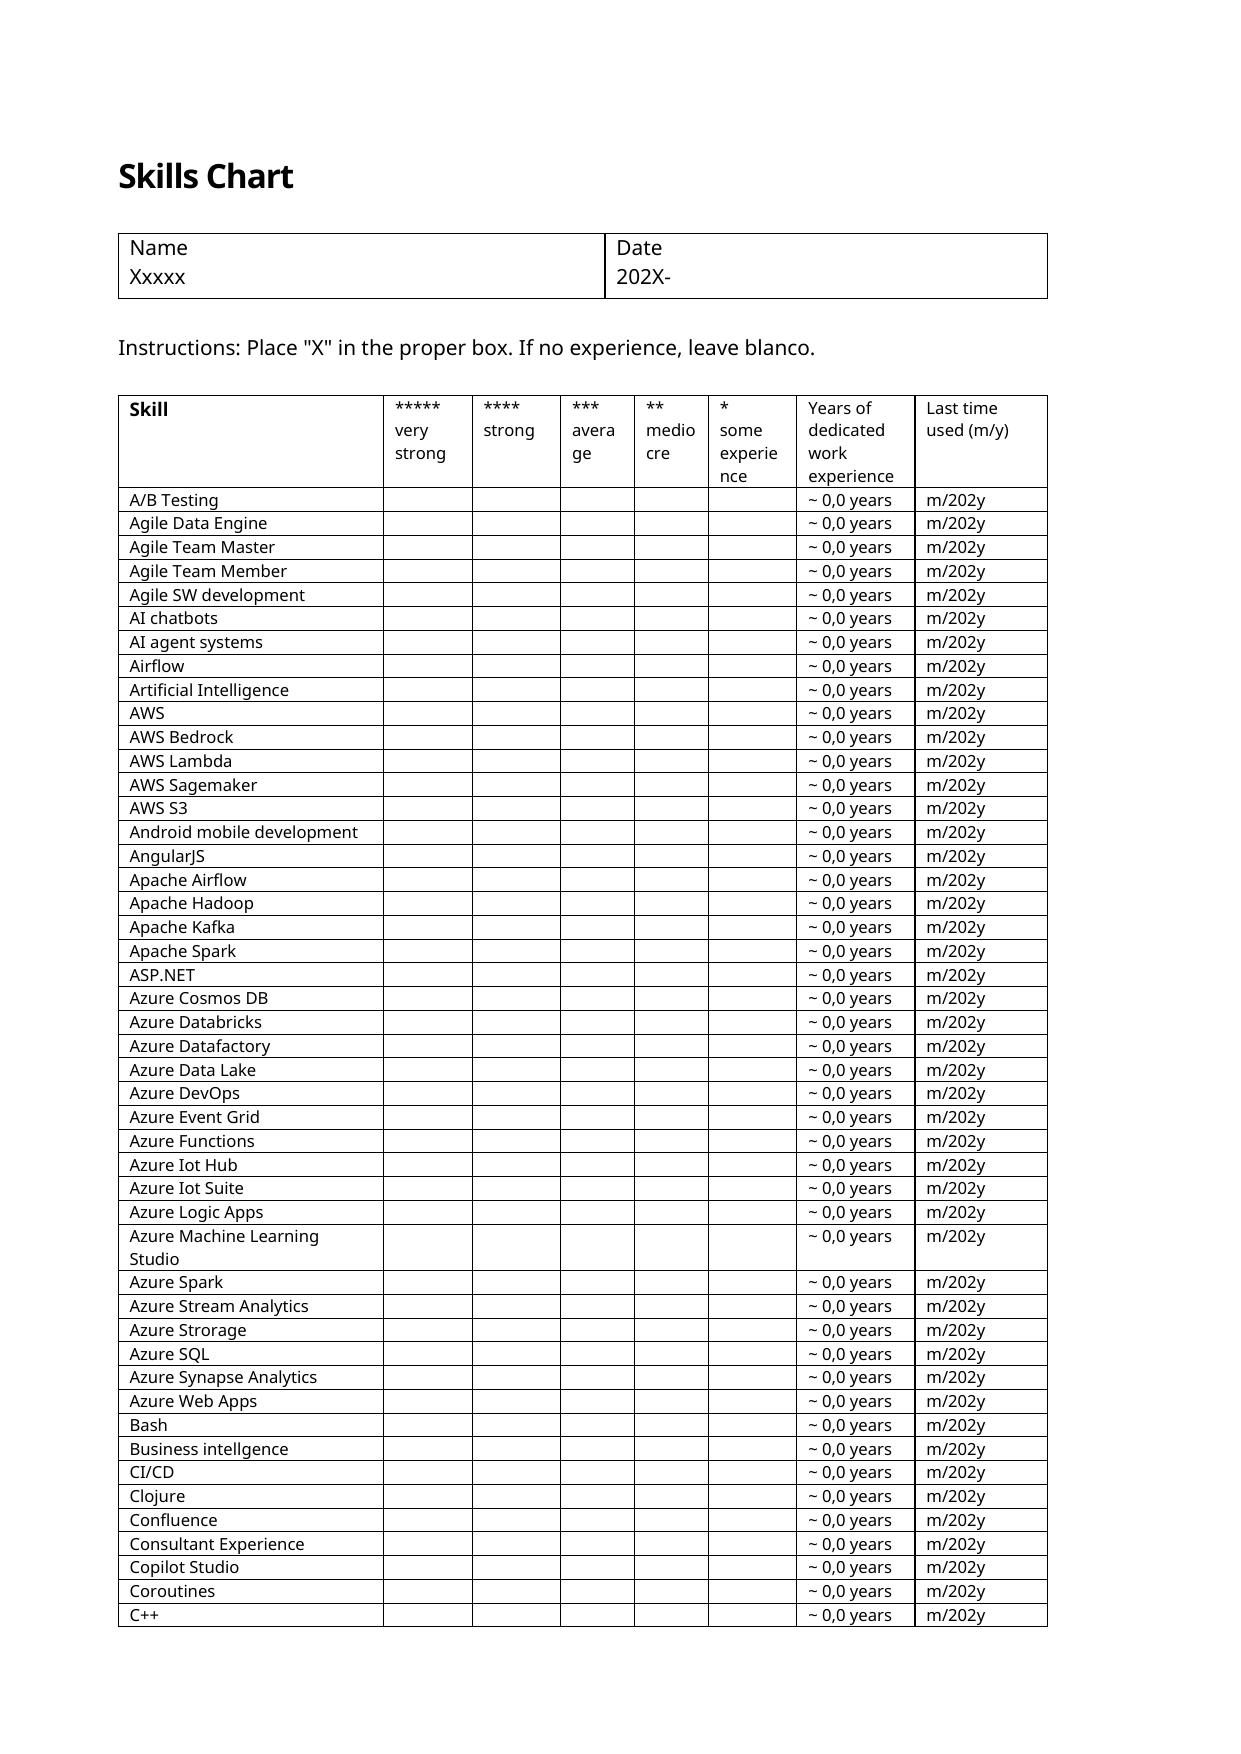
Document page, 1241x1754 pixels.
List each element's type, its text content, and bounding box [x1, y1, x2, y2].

table_header *** average [561, 396, 634, 487]
table_cell [561, 607, 634, 630]
table_cell m/202y [916, 1035, 1047, 1057]
table_cell [709, 1342, 796, 1365]
table_cell [635, 1556, 708, 1579]
table_cell ~ 0,0 years [797, 560, 914, 582]
table_cell AWS [119, 702, 383, 725]
table_cell m/202y [916, 631, 1047, 653]
table_cell ~ 0,0 years [797, 1011, 914, 1033]
table_cell m/202y [916, 1532, 1047, 1555]
table_cell AWS Sagemaker [119, 773, 383, 796]
table_cell [384, 1106, 472, 1128]
table_cell [561, 1461, 634, 1484]
table_cell ~ 0,0 years [797, 607, 914, 630]
table_cell [473, 1295, 560, 1317]
table_cell [384, 631, 472, 653]
table_cell Azure Synapse Analytics [119, 1366, 383, 1389]
table_cell [635, 1106, 708, 1128]
table_cell [384, 892, 472, 915]
table_cell m/202y [916, 1390, 1047, 1412]
table_header ** mediocre [635, 396, 708, 487]
table_cell ~ 0,0 years [797, 1177, 914, 1200]
table_header Date 202X- [606, 234, 1047, 298]
table_cell Bash [119, 1414, 383, 1436]
table_cell [384, 1604, 472, 1626]
subtitle Skills Chart [118, 153, 1122, 198]
table_cell [473, 868, 560, 891]
table_cell Business intellgence [119, 1437, 383, 1460]
table_cell [561, 1177, 634, 1200]
table_cell [384, 750, 472, 772]
table_cell ~ 0,0 years [797, 1106, 914, 1128]
table_cell [635, 750, 708, 772]
table_cell m/202y [916, 1319, 1047, 1341]
table_cell ~ 0,0 years [797, 845, 914, 867]
table_cell [635, 560, 708, 582]
table_cell [473, 488, 560, 511]
table_cell [635, 607, 708, 630]
table_cell [473, 963, 560, 986]
table_cell ~ 0,0 years [797, 1295, 914, 1317]
table_cell [561, 1319, 634, 1341]
table_cell ~ 0,0 years [797, 726, 914, 748]
table_cell [709, 655, 796, 677]
table_cell Artificial Intelligence [119, 678, 383, 701]
table_cell [709, 750, 796, 772]
table_cell [635, 1153, 708, 1176]
table_cell [384, 583, 472, 606]
table_cell ~ 0,0 years [797, 1319, 914, 1341]
table_cell [635, 512, 708, 535]
table_cell ~ 0,0 years [797, 821, 914, 843]
table_cell Agile SW development [119, 583, 383, 606]
table_cell [384, 1082, 472, 1105]
table_cell Airflow [119, 655, 383, 677]
table_cell [384, 1011, 472, 1033]
table_cell [384, 940, 472, 962]
table_cell [709, 1106, 796, 1128]
table_cell ~ 0,0 years [797, 963, 914, 986]
table_cell [709, 1011, 796, 1033]
table_cell Agile Team Master [119, 536, 383, 558]
table_header * some experience [709, 396, 796, 487]
table_cell Azure Spark [119, 1271, 383, 1294]
table_cell [384, 512, 472, 535]
table_header Last time used (m/y) [916, 396, 1047, 487]
table_cell [384, 916, 472, 938]
table_cell Azure Stream Analytics [119, 1295, 383, 1317]
table_cell m/202y [916, 726, 1047, 748]
table_cell ~ 0,0 years [797, 940, 914, 962]
table_cell [709, 1058, 796, 1081]
table_header Name Xxxxx [119, 234, 604, 298]
table_cell m/202y [916, 536, 1047, 558]
table_cell [473, 1106, 560, 1128]
table_cell [561, 750, 634, 772]
table_cell m/202y [916, 773, 1047, 796]
table_cell ~ 0,0 years [797, 1153, 914, 1176]
table_cell ~ 0,0 years [797, 1225, 914, 1270]
table_cell Agile Team Member [119, 560, 383, 582]
table_cell [709, 892, 796, 915]
table_cell [384, 702, 472, 725]
table_cell [473, 1342, 560, 1365]
table_cell [709, 726, 796, 748]
table_cell [709, 1082, 796, 1105]
table_cell m/202y [916, 1437, 1047, 1460]
table_cell ~ 0,0 years [797, 1366, 914, 1389]
table_cell Azure Databricks [119, 1011, 383, 1033]
table_cell [384, 845, 472, 867]
table_cell [635, 1532, 708, 1555]
table_cell [473, 1461, 560, 1484]
table_cell [473, 1319, 560, 1341]
table_cell [709, 512, 796, 535]
table_cell ~ 0,0 years [797, 1271, 914, 1294]
table_cell [709, 963, 796, 986]
table_cell ~ 0,0 years [797, 583, 914, 606]
table_cell [709, 1414, 796, 1436]
table_cell [635, 1414, 708, 1436]
table_cell AI chatbots [119, 607, 383, 630]
table_cell [561, 1556, 634, 1579]
table_cell [561, 1342, 634, 1365]
table_cell [561, 1414, 634, 1436]
table_cell m/202y [916, 821, 1047, 843]
table_cell [473, 1201, 560, 1223]
table_cell [473, 1225, 560, 1270]
table_cell ~ 0,0 years [797, 536, 914, 558]
table_cell Coroutines [119, 1580, 383, 1602]
table_cell [635, 1271, 708, 1294]
table_cell [561, 797, 634, 820]
table_cell m/202y [916, 1058, 1047, 1081]
table_cell Apache Spark [119, 940, 383, 962]
table_cell [709, 1461, 796, 1484]
table_cell [561, 1011, 634, 1033]
table_cell [635, 631, 708, 653]
table_cell Azure Web Apps [119, 1390, 383, 1412]
table_cell Consultant Experience [119, 1532, 383, 1555]
table_cell ~ 0,0 years [797, 1437, 914, 1460]
table_cell [384, 1509, 472, 1531]
table_cell [561, 1082, 634, 1105]
table_cell [473, 1532, 560, 1555]
table_cell m/202y [916, 1366, 1047, 1389]
table_cell m/202y [916, 607, 1047, 630]
table_cell [473, 1509, 560, 1531]
table_cell [709, 940, 796, 962]
table_cell m/202y [916, 512, 1047, 535]
table_cell [384, 655, 472, 677]
table_cell [635, 1225, 708, 1270]
table_cell [635, 726, 708, 748]
table_cell [635, 583, 708, 606]
table_cell Agile Data Engine [119, 512, 383, 535]
table_cell [709, 916, 796, 938]
table_cell [635, 1485, 708, 1507]
table_cell ~ 0,0 years [797, 678, 914, 701]
table_cell [635, 821, 708, 843]
table_cell [473, 560, 560, 582]
table_cell Azure Iot Suite [119, 1177, 383, 1200]
table_cell Azure Machine Learning Studio [119, 1225, 383, 1270]
table_cell AWS S3 [119, 797, 383, 820]
table_cell [635, 892, 708, 915]
table_cell [384, 1414, 472, 1436]
table_cell [561, 963, 634, 986]
table_cell [635, 1390, 708, 1412]
table_cell ASP.NET [119, 963, 383, 986]
table_cell Azure Logic Apps [119, 1201, 383, 1223]
table_cell [384, 1532, 472, 1555]
table_cell m/202y [916, 1580, 1047, 1602]
table_cell [561, 512, 634, 535]
table_cell [635, 1319, 708, 1341]
table_cell ~ 0,0 years [797, 1082, 914, 1105]
table_cell Azure Strorage [119, 1319, 383, 1341]
table_cell ~ 0,0 years [797, 702, 914, 725]
table_cell [635, 797, 708, 820]
table_cell ~ 0,0 years [797, 1130, 914, 1152]
table_cell [561, 1437, 634, 1460]
table_cell Azure Iot Hub [119, 1153, 383, 1176]
table_cell m/202y [916, 1153, 1047, 1176]
table_cell [561, 1366, 634, 1389]
table_cell [561, 1532, 634, 1555]
table_cell [473, 726, 560, 748]
table_cell [473, 1366, 560, 1389]
table_cell Azure Functions [119, 1130, 383, 1152]
table_cell [384, 987, 472, 1010]
table_cell [709, 583, 796, 606]
table_cell [709, 1130, 796, 1152]
table_cell [473, 583, 560, 606]
table_cell [473, 1414, 560, 1436]
table_cell Azure Data Lake [119, 1058, 383, 1081]
table_cell [473, 702, 560, 725]
table_cell [473, 1177, 560, 1200]
table_cell [709, 607, 796, 630]
table_cell [635, 940, 708, 962]
table_cell [635, 845, 708, 867]
table_cell m/202y [916, 583, 1047, 606]
table_cell Apache Hadoop [119, 892, 383, 915]
table_cell [709, 773, 796, 796]
table_cell ~ 0,0 years [797, 1201, 914, 1223]
table_cell [384, 773, 472, 796]
table_cell m/202y [916, 1461, 1047, 1484]
table_cell [709, 821, 796, 843]
table_cell CI/CD [119, 1461, 383, 1484]
table_cell [635, 916, 708, 938]
table_cell [635, 1509, 708, 1531]
table_cell [473, 1437, 560, 1460]
table_cell Confluence [119, 1509, 383, 1531]
table_cell [473, 1271, 560, 1294]
table_cell [561, 1106, 634, 1128]
table_cell [709, 1390, 796, 1412]
table_cell [561, 1295, 634, 1317]
table_cell m/202y [916, 655, 1047, 677]
table_cell [561, 655, 634, 677]
table_cell [709, 702, 796, 725]
table_cell [473, 1058, 560, 1081]
table_cell ~ 0,0 years [797, 916, 914, 938]
table_cell [473, 892, 560, 915]
table_cell [561, 1485, 634, 1507]
table_cell [384, 1295, 472, 1317]
table_cell [709, 868, 796, 891]
table_cell m/202y [916, 892, 1047, 915]
table_cell [709, 1319, 796, 1341]
table_cell [635, 655, 708, 677]
table_cell [473, 631, 560, 653]
table_cell ~ 0,0 years [797, 1342, 914, 1365]
table_cell [384, 678, 472, 701]
table_cell m/202y [916, 868, 1047, 891]
table_cell [635, 1201, 708, 1223]
table_cell [635, 773, 708, 796]
table_cell [561, 892, 634, 915]
table_cell [709, 797, 796, 820]
table_cell ~ 0,0 years [797, 1390, 914, 1412]
table_cell m/202y [916, 1177, 1047, 1200]
table_cell m/202y [916, 1271, 1047, 1294]
table_cell [561, 1035, 634, 1057]
table_cell ~ 0,0 years [797, 488, 914, 511]
table_cell [561, 845, 634, 867]
table_cell [635, 987, 708, 1010]
table_cell [384, 821, 472, 843]
table_cell [635, 1011, 708, 1033]
table_cell [473, 1485, 560, 1507]
table_header Skill [119, 396, 383, 487]
table_cell ~ 0,0 years [797, 1604, 914, 1626]
table_cell [473, 1580, 560, 1602]
table_cell [709, 1035, 796, 1057]
table_cell ~ 0,0 years [797, 1485, 914, 1507]
table_cell [384, 560, 472, 582]
table_cell Azure Cosmos DB [119, 987, 383, 1010]
table_cell ~ 0,0 years [797, 1414, 914, 1436]
table_cell m/202y [916, 1414, 1047, 1436]
table_header **** strong [473, 396, 560, 487]
table_cell m/202y [916, 1556, 1047, 1579]
table_cell [473, 797, 560, 820]
table_cell m/202y [916, 940, 1047, 962]
table_cell [709, 1556, 796, 1579]
table_cell [635, 1058, 708, 1081]
table_cell [635, 963, 708, 986]
table_cell ~ 0,0 years [797, 797, 914, 820]
table_cell ~ 0,0 years [797, 1509, 914, 1531]
table_cell [384, 1437, 472, 1460]
table_cell Clojure [119, 1485, 383, 1507]
table_cell [635, 488, 708, 511]
table_cell AWS Bedrock [119, 726, 383, 748]
table_cell [709, 1604, 796, 1626]
table_cell [384, 1177, 472, 1200]
table_cell [384, 963, 472, 986]
table_cell [473, 1035, 560, 1057]
table_cell [561, 1153, 634, 1176]
table_cell [384, 1201, 472, 1223]
table_cell [384, 1461, 472, 1484]
table_cell AI agent systems [119, 631, 383, 653]
table_cell ~ 0,0 years [797, 1058, 914, 1081]
table_cell [384, 488, 472, 511]
table_cell [561, 773, 634, 796]
table_cell [561, 536, 634, 558]
table_cell [473, 845, 560, 867]
table_cell [635, 1580, 708, 1602]
table_cell [709, 1532, 796, 1555]
table_cell [473, 1390, 560, 1412]
table_cell [709, 1201, 796, 1223]
table_cell [473, 821, 560, 843]
table_cell [561, 678, 634, 701]
table_cell m/202y [916, 750, 1047, 772]
table_cell [473, 987, 560, 1010]
text Instructions: Place "X" in the proper box. If no experience, leave blanco. [118, 333, 1122, 362]
table_cell [709, 987, 796, 1010]
table_cell Azure DevOps [119, 1082, 383, 1105]
table_cell [384, 1342, 472, 1365]
table_cell [473, 750, 560, 772]
table_cell ~ 0,0 years [797, 1461, 914, 1484]
table_cell [561, 987, 634, 1010]
table_cell m/202y [916, 1201, 1047, 1223]
table_cell ~ 0,0 years [797, 655, 914, 677]
table_cell m/202y [916, 1106, 1047, 1128]
table_cell [561, 1604, 634, 1626]
table_cell m/202y [916, 1011, 1047, 1033]
table_cell m/202y [916, 1509, 1047, 1531]
table_cell [473, 1082, 560, 1105]
table_cell [384, 1366, 472, 1389]
table_cell [635, 868, 708, 891]
table_cell [384, 536, 472, 558]
table_cell [384, 1580, 472, 1602]
table_cell m/202y [916, 963, 1047, 986]
table_cell [561, 1580, 634, 1602]
table_cell [635, 536, 708, 558]
table_cell [709, 1271, 796, 1294]
table_cell [709, 488, 796, 511]
table_cell [561, 1201, 634, 1223]
table_cell [561, 821, 634, 843]
table_cell m/202y [916, 1342, 1047, 1365]
table_cell [384, 1225, 472, 1270]
table_cell [635, 1604, 708, 1626]
table_cell [561, 583, 634, 606]
table_cell [635, 702, 708, 725]
table_cell [709, 1509, 796, 1531]
table_cell m/202y [916, 1225, 1047, 1270]
table_cell [635, 1461, 708, 1484]
table_cell [384, 1058, 472, 1081]
table_cell [635, 1295, 708, 1317]
table_cell [561, 1058, 634, 1081]
table_cell [473, 1153, 560, 1176]
table_cell m/202y [916, 1604, 1047, 1626]
table_cell [709, 1366, 796, 1389]
table_cell [561, 1225, 634, 1270]
table_cell ~ 0,0 years [797, 1580, 914, 1602]
table_cell [635, 678, 708, 701]
table_cell ~ 0,0 years [797, 987, 914, 1010]
table_cell Azure SQL [119, 1342, 383, 1365]
table_cell [709, 845, 796, 867]
table_cell ~ 0,0 years [797, 868, 914, 891]
table_header Years of dedicated work experience [797, 396, 914, 487]
table_cell Apache Airflow [119, 868, 383, 891]
table_cell AWS Lambda [119, 750, 383, 772]
table_cell [561, 726, 634, 748]
table_cell [709, 1225, 796, 1270]
table_cell [561, 560, 634, 582]
table_cell [384, 868, 472, 891]
table_cell [384, 1319, 472, 1341]
table_cell [709, 1177, 796, 1200]
table_cell [561, 940, 634, 962]
table_cell [384, 1485, 472, 1507]
table_cell ~ 0,0 years [797, 512, 914, 535]
table_cell Apache Kafka [119, 916, 383, 938]
table_cell m/202y [916, 916, 1047, 938]
table_cell [709, 1153, 796, 1176]
table_cell [384, 797, 472, 820]
table_cell [709, 1580, 796, 1602]
table_cell ~ 0,0 years [797, 1532, 914, 1555]
table_cell [473, 1604, 560, 1626]
table_cell m/202y [916, 1295, 1047, 1317]
table_cell m/202y [916, 987, 1047, 1010]
table_cell [384, 726, 472, 748]
table_cell [473, 678, 560, 701]
table_cell [473, 1011, 560, 1033]
table_cell [709, 560, 796, 582]
table_cell [473, 773, 560, 796]
table_header ***** very strong [384, 396, 472, 487]
table_cell [473, 607, 560, 630]
table_cell ~ 0,0 years [797, 773, 914, 796]
table_cell [473, 536, 560, 558]
table_cell [709, 678, 796, 701]
table_cell m/202y [916, 1130, 1047, 1152]
table_cell [384, 1390, 472, 1412]
table_cell [473, 1130, 560, 1152]
table_cell Azure Datafactory [119, 1035, 383, 1057]
table_cell [635, 1366, 708, 1389]
table_cell [709, 1295, 796, 1317]
table_cell [473, 655, 560, 677]
table_cell A/B Testing [119, 488, 383, 511]
table_cell Azure Event Grid [119, 1106, 383, 1128]
table_cell [561, 1390, 634, 1412]
table_cell AngularJS [119, 845, 383, 867]
table_cell [384, 1035, 472, 1057]
table_cell [384, 1130, 472, 1152]
table_cell [635, 1177, 708, 1200]
table_cell [635, 1130, 708, 1152]
table_cell C++ [119, 1604, 383, 1626]
table_cell [384, 1153, 472, 1176]
table_cell m/202y [916, 1485, 1047, 1507]
table_cell [709, 1485, 796, 1507]
table_cell m/202y [916, 1082, 1047, 1105]
table_cell ~ 0,0 years [797, 631, 914, 653]
table_cell [561, 488, 634, 511]
table_cell m/202y [916, 702, 1047, 725]
table_cell [561, 868, 634, 891]
table_cell [384, 1556, 472, 1579]
table_cell [473, 512, 560, 535]
table_cell m/202y [916, 845, 1047, 867]
table_cell Android mobile development [119, 821, 383, 843]
table_cell [561, 1130, 634, 1152]
table_cell [635, 1035, 708, 1057]
table_cell [561, 631, 634, 653]
table_cell [561, 916, 634, 938]
table_cell [561, 702, 634, 725]
table_cell [473, 1556, 560, 1579]
table_cell ~ 0,0 years [797, 750, 914, 772]
table_cell [473, 940, 560, 962]
table_cell [473, 916, 560, 938]
table_cell m/202y [916, 678, 1047, 701]
table_cell ~ 0,0 years [797, 1035, 914, 1057]
table_cell [561, 1271, 634, 1294]
table_cell m/202y [916, 797, 1047, 820]
table_cell Copilot Studio [119, 1556, 383, 1579]
table_cell [635, 1437, 708, 1460]
table_cell [635, 1342, 708, 1365]
table_cell [635, 1082, 708, 1105]
table_cell ~ 0,0 years [797, 892, 914, 915]
table_cell [709, 1437, 796, 1460]
table_cell ~ 0,0 years [797, 1556, 914, 1579]
table_cell [384, 1271, 472, 1294]
table_cell [561, 1509, 634, 1531]
table_cell [709, 536, 796, 558]
table_cell m/202y [916, 488, 1047, 511]
table_cell m/202y [916, 560, 1047, 582]
table_cell [384, 607, 472, 630]
table_cell [709, 631, 796, 653]
